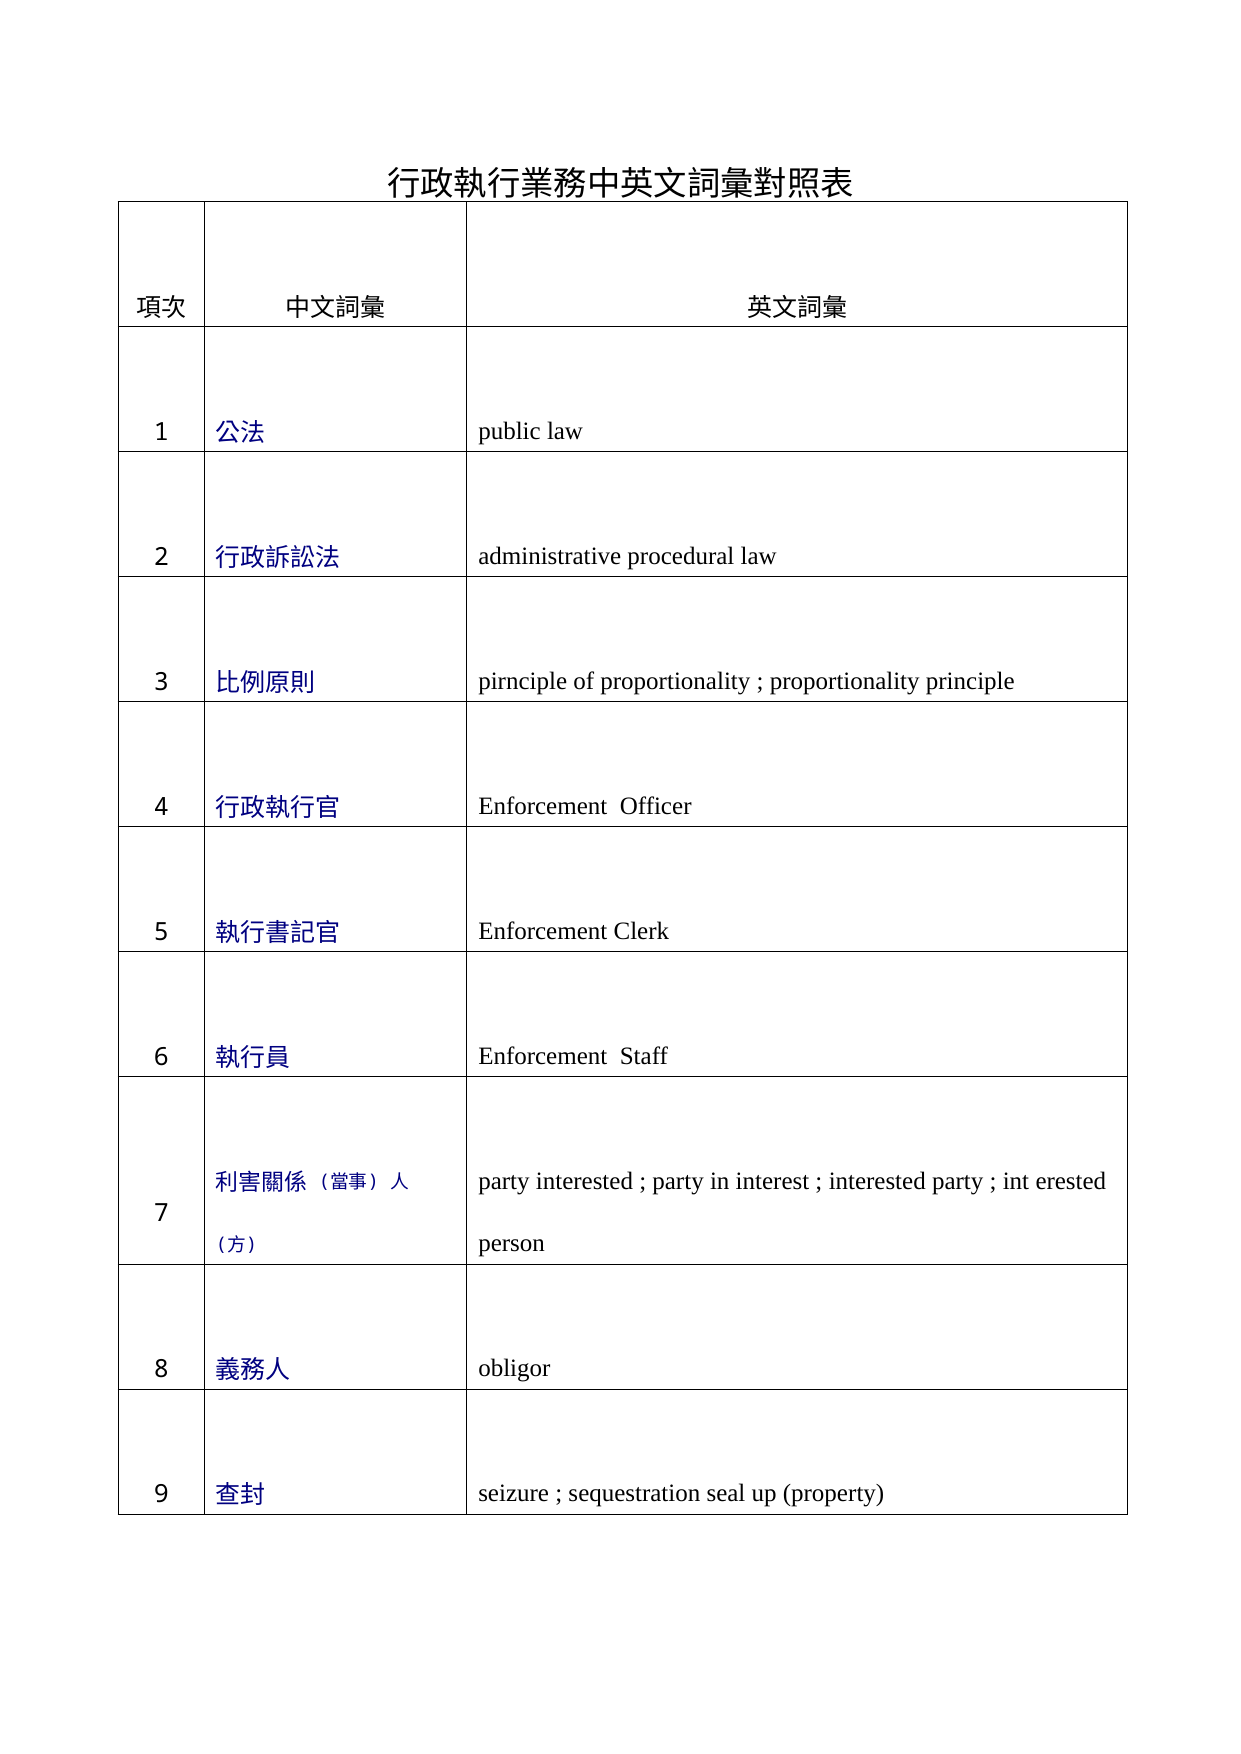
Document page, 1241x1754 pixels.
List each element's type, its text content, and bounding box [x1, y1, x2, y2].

table_cell administrative procedural law [467, 452, 1127, 576]
table_cell 3 [119, 577, 204, 701]
table_cell seizure ; sequestration seal up (property) [467, 1390, 1127, 1514]
table_cell 利害關係 (當事) 人 (方) [205, 1077, 466, 1264]
table_cell 執行書記官 [205, 827, 466, 951]
table_cell 執行員 [205, 952, 466, 1076]
table_cell 公法 [205, 327, 466, 451]
table_cell 4 [119, 702, 204, 826]
text 行政執行業務中英文詞彙對照表 [118, 139, 1122, 201]
table_cell public law [467, 327, 1127, 451]
table_cell Enforcement Officer [467, 702, 1127, 826]
table_header 項次 [119, 202, 204, 326]
table_cell 行政訴訟法 [205, 452, 466, 576]
table_cell 8 [119, 1265, 204, 1389]
table_cell pirnciple of proportionality ; proportionality principle [467, 577, 1127, 701]
table_cell 5 [119, 827, 204, 951]
table_cell 比例原則 [205, 577, 466, 701]
table_cell 2 [119, 452, 204, 576]
table_cell 行政執行官 [205, 702, 466, 826]
table_cell Enforcement Staff [467, 952, 1127, 1076]
table_cell 7 [119, 1077, 204, 1264]
table_header 中文詞彙 [205, 202, 466, 326]
table_cell party interested ; party in interest ; interested party ; int erested person [467, 1077, 1127, 1264]
table_cell 9 [119, 1390, 204, 1514]
table_cell 查封 [205, 1390, 466, 1514]
table_header 英文詞彙 [467, 202, 1127, 326]
table_cell obligor [467, 1265, 1127, 1389]
table_cell 義務人 [205, 1265, 466, 1389]
table_cell 6 [119, 952, 204, 1076]
table_cell 1 [119, 327, 204, 451]
table_cell Enforcement Clerk [467, 827, 1127, 951]
